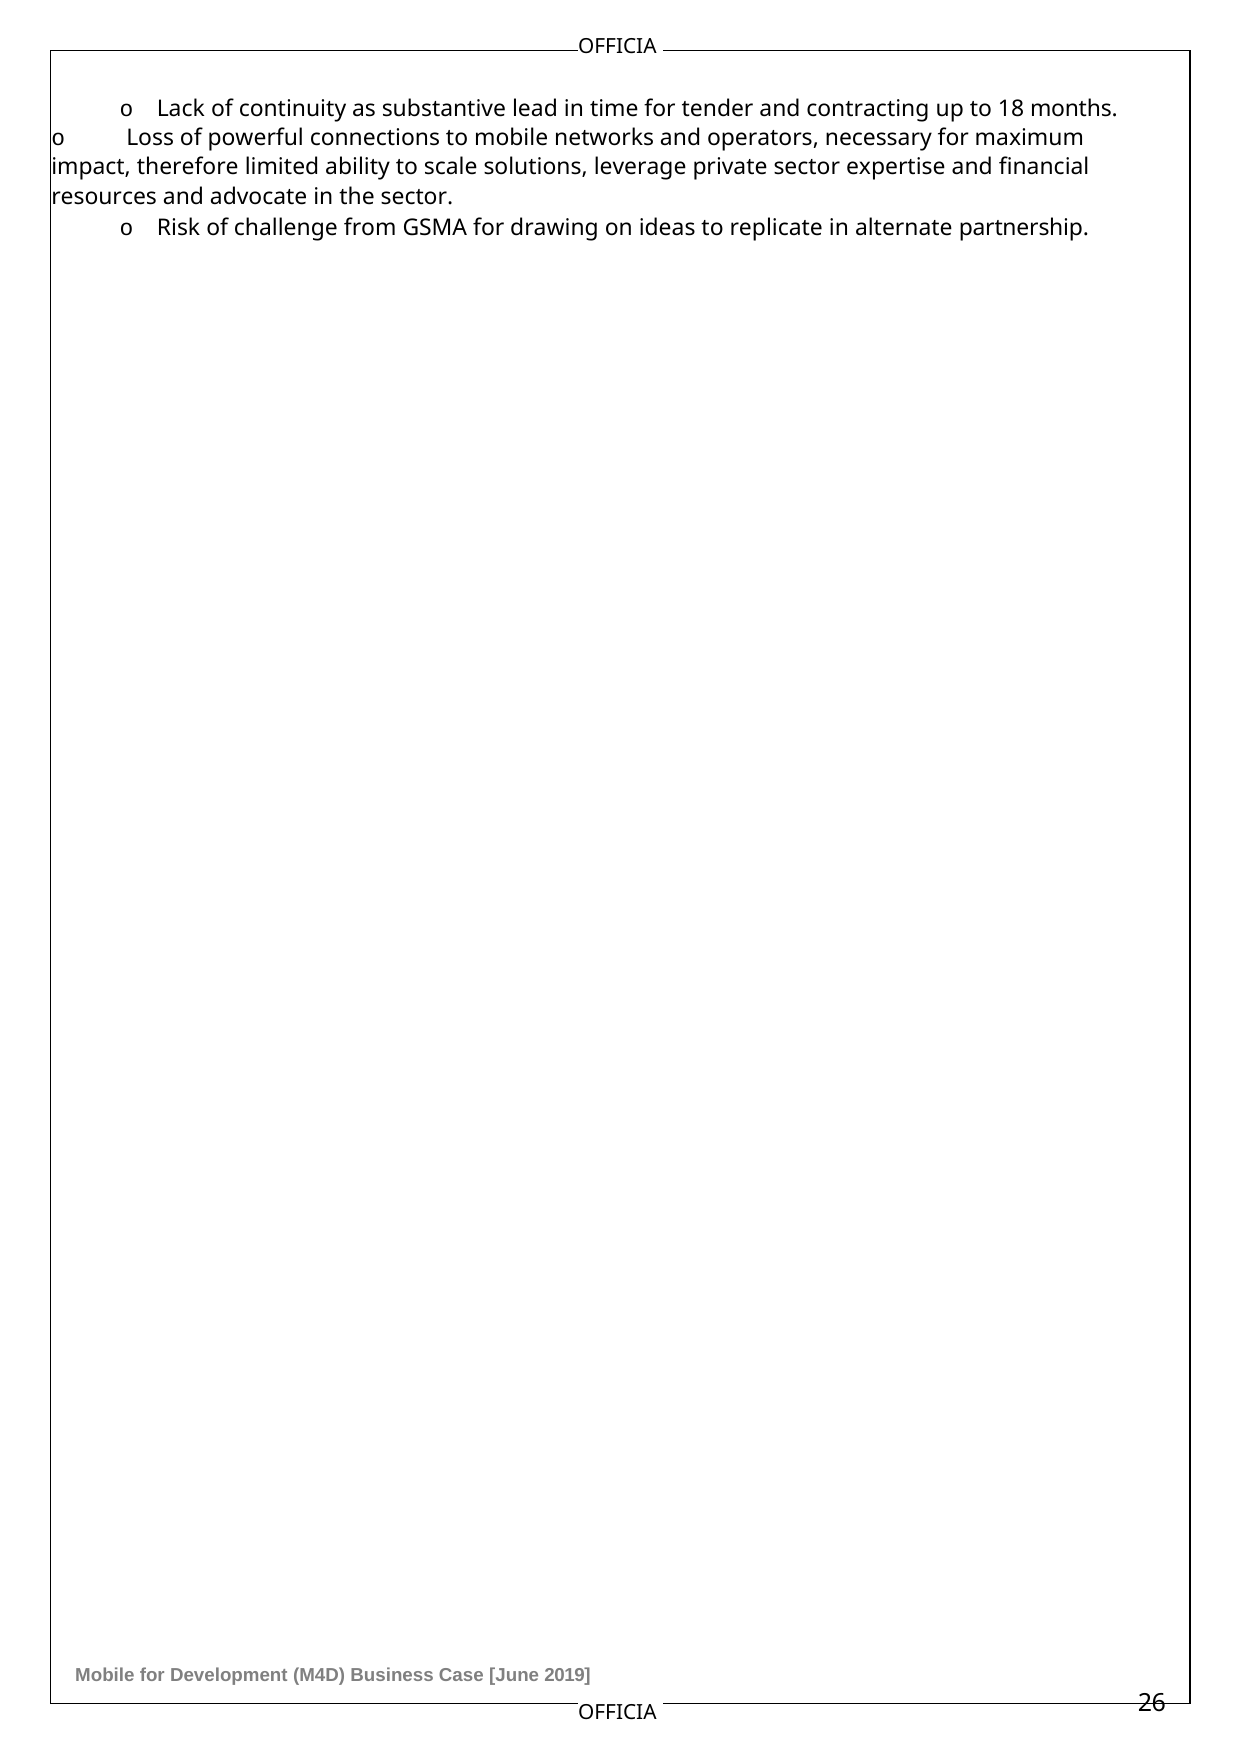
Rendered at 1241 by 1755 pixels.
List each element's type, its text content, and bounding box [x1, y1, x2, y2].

list Risk of challenge from GSMA for drawing on ideas to replicate in alternate partnership. [119, 211, 1189, 243]
list Loss of powerful connections to mobile networks and operators, necessary for maximum impact, therefore limited ability to scale solutions, leverage private sector expertise and financial resources and advocate in the sector. [51, 122, 1141, 211]
list Lack of continuity as substantive lead in time for tender and contracting up to 18 months. [119, 96, 1189, 122]
